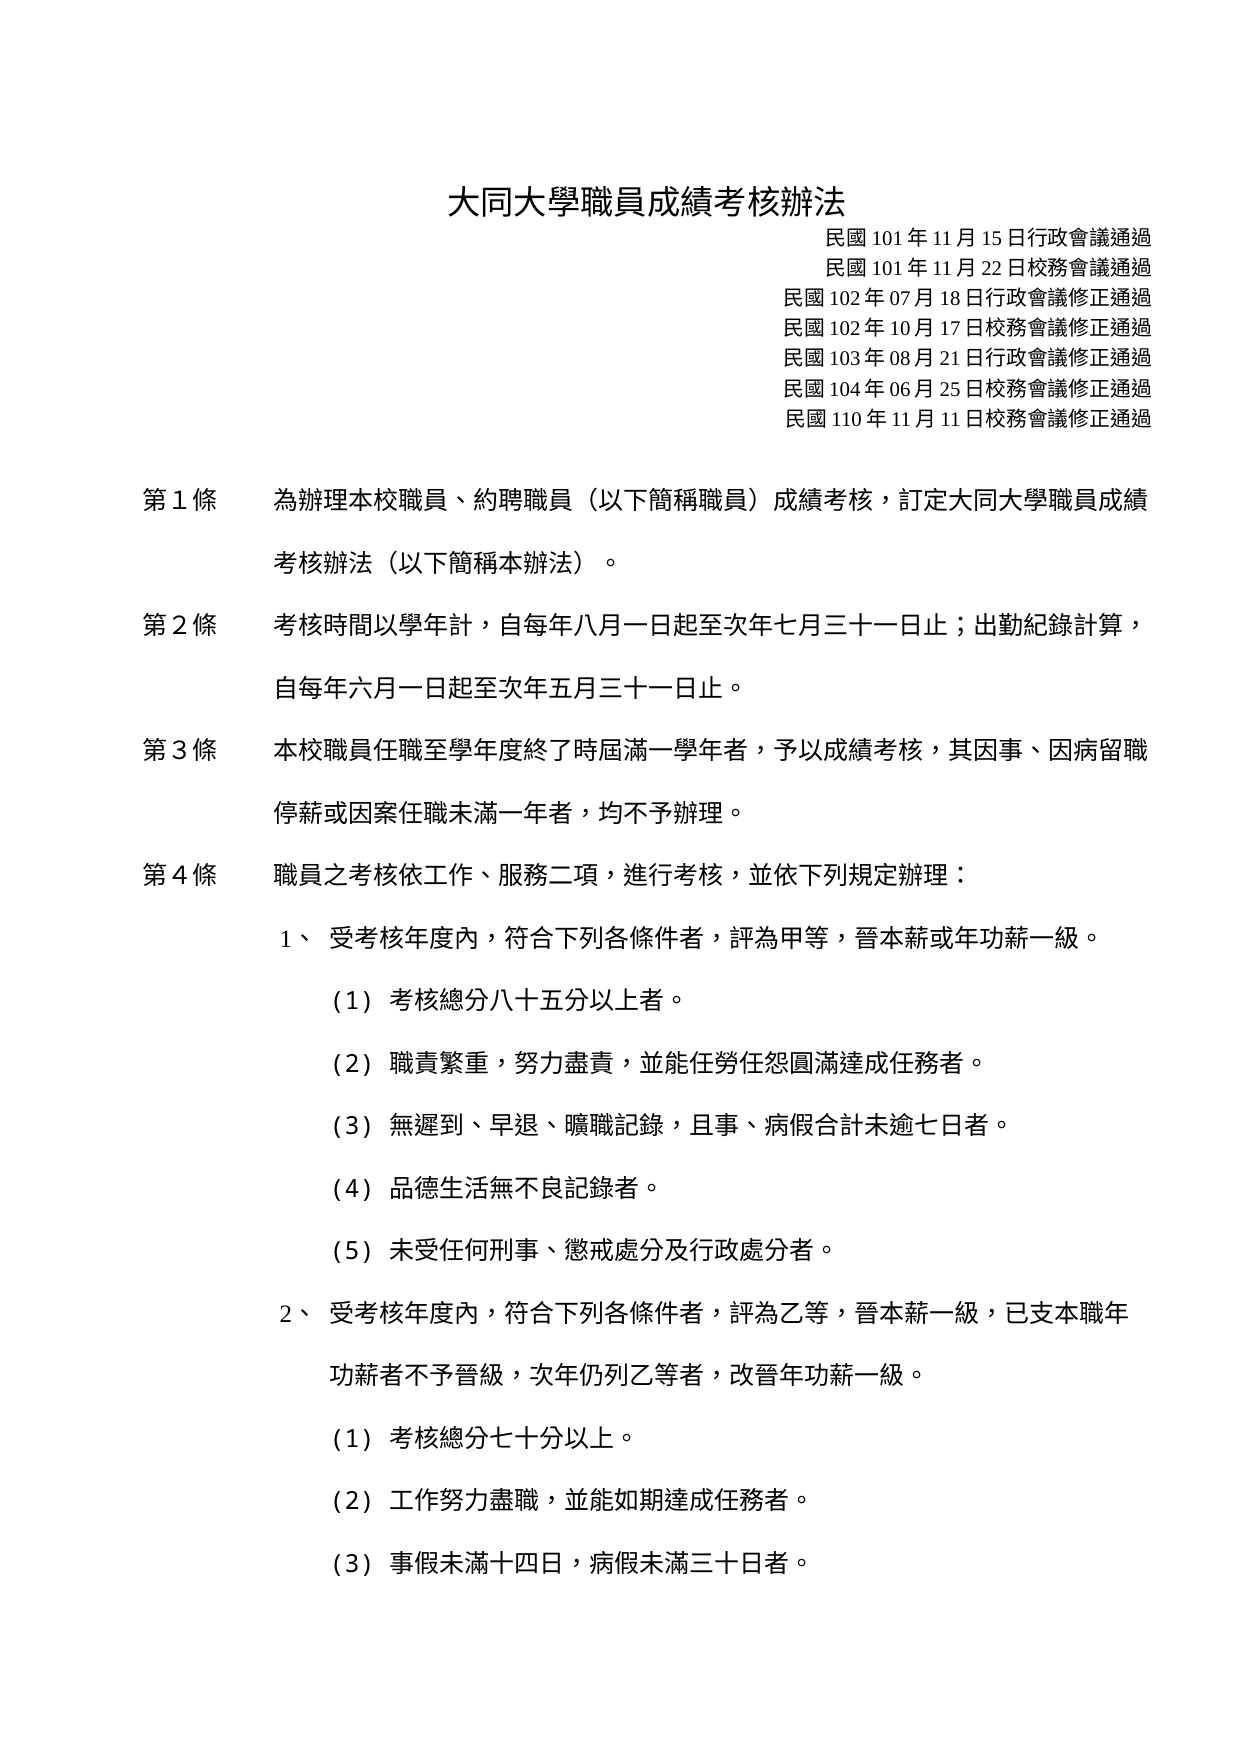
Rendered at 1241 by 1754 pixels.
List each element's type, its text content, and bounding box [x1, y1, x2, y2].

list (1) 考核總分七十分以上。 [279, 1395, 1152, 1457]
list 為辦理本校職員、約聘職員（以下簡稱職員）成績考核，訂定大同大學職員成績考核辦法（以下簡稱本辦法）。 [142, 457, 1152, 582]
subtitle 民國102年07月18日行政會議修正通過 [142, 281, 1152, 311]
list (3) 無遲到、早退、曠職記錄，且事、病假合計未逾七日者。 [279, 1082, 1152, 1145]
subtitle 民國104年06月25日校務會議修正通過 [142, 372, 1152, 402]
list (1) 考核總分八十五分以上者。 [279, 957, 1152, 1020]
subtitle 民國103年08月21日行政會議修正通過 [142, 342, 1152, 372]
list 受考核年度內，符合下列各條件者，評為甲等，晉本薪或年功薪一級。 [279, 895, 1152, 957]
list 本校職員任職至學年度終了時屆滿一學年者，予以成績考核，其因事、因病留職停薪或因案任職未滿一年者，均不予辦理。 [142, 707, 1152, 832]
subtitle 民國110年11月11日校務會議修正通過 [142, 402, 1152, 432]
list 受考核年度內，符合下列各條件者，評為乙等，晉本薪一級，已支本職年功薪者不予晉級，次年仍列乙等者，改晉年功薪一級。 [279, 1270, 1152, 1395]
subtitle 民國101年11月22日校務會議通過 [142, 251, 1152, 281]
list (2) 工作努力盡職，並能如期達成任務者。 [279, 1457, 1152, 1520]
list (2) 職責繁重，努力盡責，並能任勞任怨圓滿達成任務者。 [279, 1020, 1152, 1082]
subtitle 民國101年11月15日行政會議通過 [142, 221, 1152, 251]
list (3) 事假未滿十四日，病假未滿三十日者。 [279, 1520, 1152, 1582]
list (5) 未受任何刑事、懲戒處分及行政處分者。 [279, 1207, 1152, 1270]
list 職員之考核依工作、服務二項，進行考核，並依下列規定辦理： [142, 832, 1152, 895]
list 考核時間以學年計，自每年八月一日起至次年七月三十一日止；出勤紀錄計算，自每年六月一日起至次年五月三十一日止。 [142, 582, 1152, 707]
list (4) 品德生活無不良記錄者。 [279, 1145, 1152, 1207]
subtitle 民國102年10月17日校務會議修正通過 [142, 311, 1152, 342]
text 大同大學職員成績考核辦法 [142, 158, 1152, 221]
